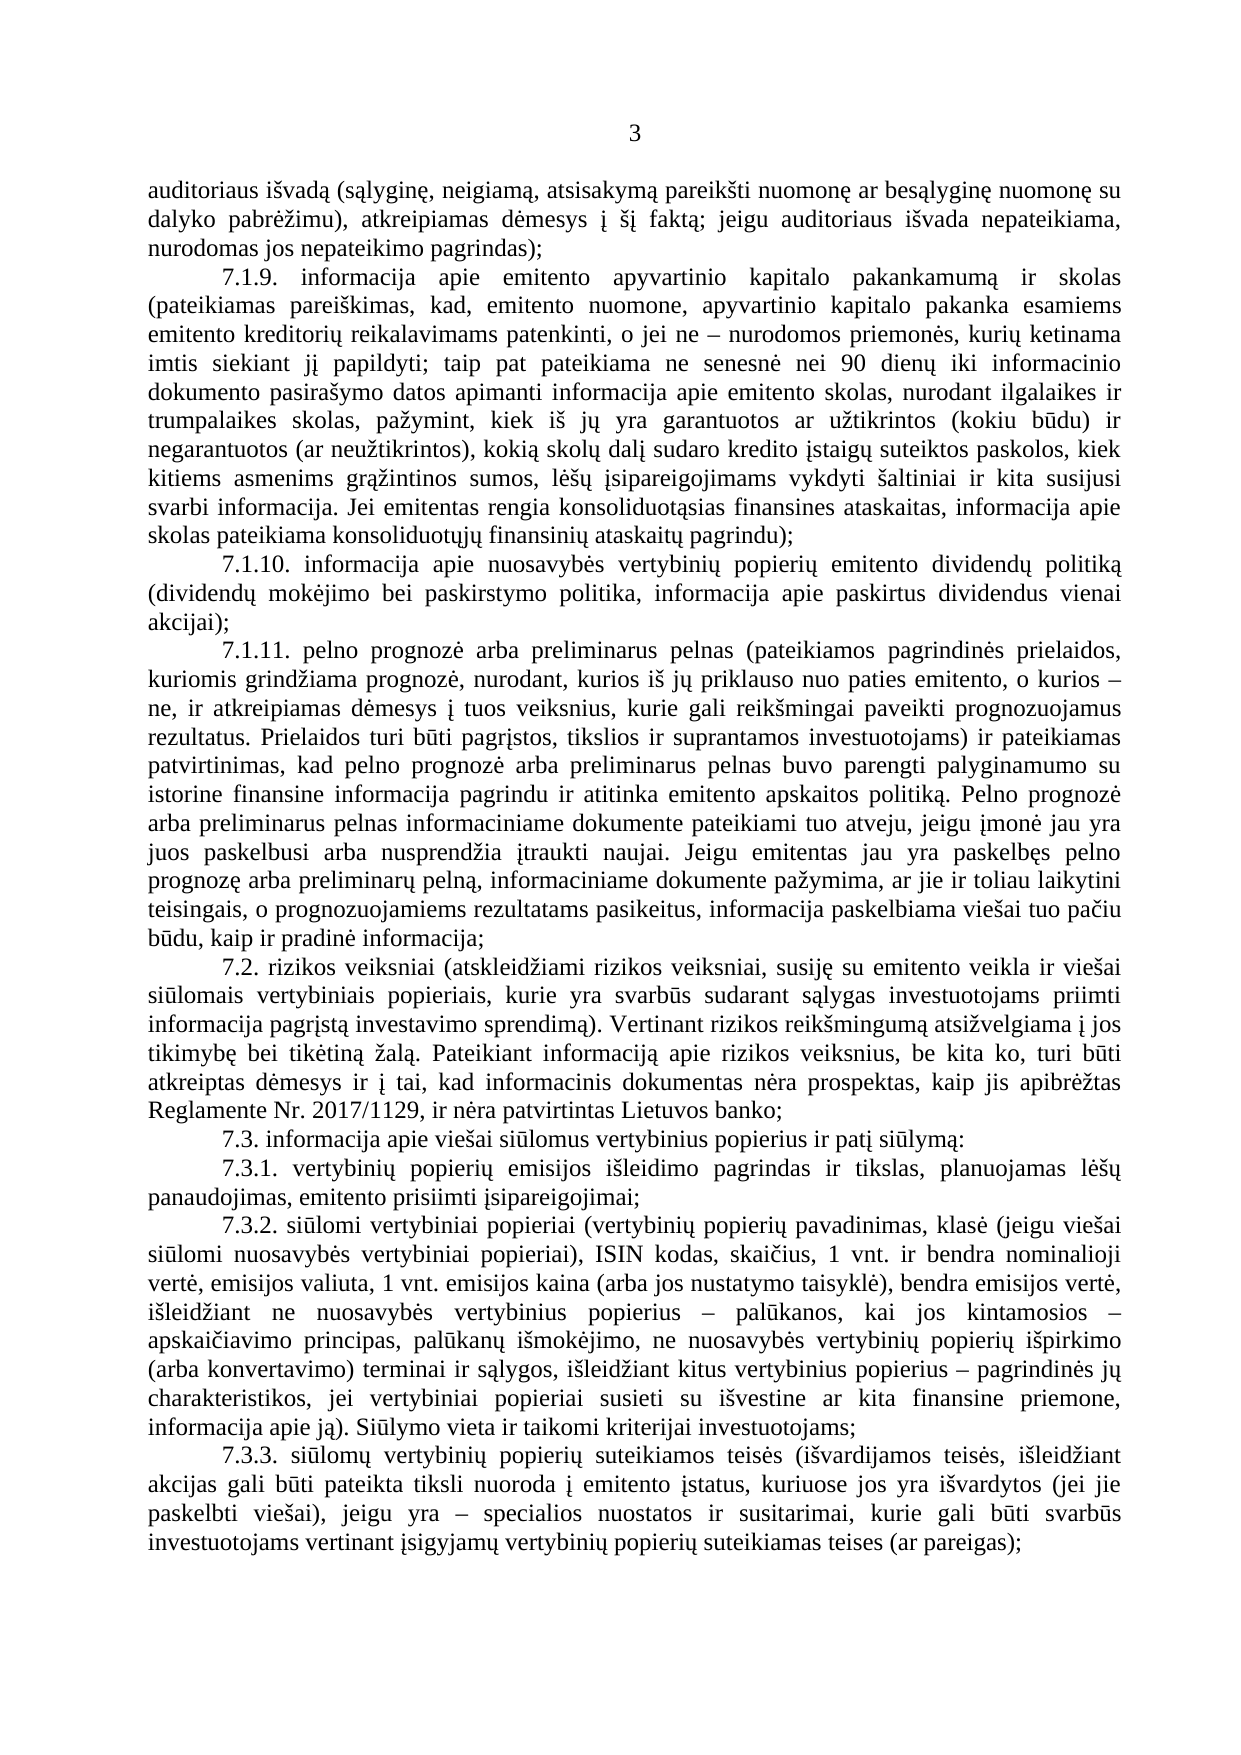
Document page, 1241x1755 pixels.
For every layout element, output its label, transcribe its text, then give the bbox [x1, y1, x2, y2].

text 7.2. rizikos veiksniai (atskleidžiami rizikos veiksniai, susiję su emitento veikla ir viešai siūlomais vertybiniais popieriais, kurie yra svarbūs sudarant sąlygas investuotojams priimti informacija pagrįstą investavimo sprendimą). Vertinant rizikos reikšmingumą atsižvelgiama į jos tikimybę bei tikėtiną žalą. Pateikiant informaciją apie rizikos veiksnius, be kita ko, turi būti atkreiptas dėmesys ir į tai, kad informacinis dokumentas nėra prospektas, kaip jis apibrėžtas Reglamente Nr. 2017/1129, ir nėra patvirtintas Lietuvos banko; [148, 952, 1122, 1124]
text 7.3.1. vertybinių popierių emisijos išleidimo pagrindas ir tikslas, planuojamas lėšų panaudojimas, emitento prisiimti įsipareigojimai; [148, 1153, 1122, 1211]
text 7.1.10. informacija apie nuosavybės vertybinių popierių emitento dividendų politiką (dividendų mokėjimo bei paskirstymo politika, informacija apie paskirtus dividendus vienai akcijai); [148, 549, 1122, 636]
text 7.3.3. siūlomų vertybinių popierių suteikiamos teisės (išvardijamos teisės, išleidžiant akcijas gali būti pateikta tiksli nuoroda į emitento įstatus, kuriuose jos yra išvardytos (jei jie paskelbti viešai), jeigu yra – specialios nuostatos ir susitarimai, kurie gali būti svarbūs investuotojams vertinant įsigyjamų vertybinių popierių suteikiamas teises (ar pareigas); [148, 1441, 1122, 1556]
text 7.1.9. informacija apie emitento apyvartinio kapitalo pakankamumą ir skolas (pateikiamas pareiškimas, kad, emitento nuomone, apyvartinio kapitalo pakanka esamiems emitento kreditorių reikalavimams patenkinti, o jei ne – nurodomos priemonės, kurių ketinama imtis siekiant jį papildyti; taip pat pateikiama ne senesnė nei 90 dienų iki informacinio dokumento pasirašymo datos apimanti informacija apie emitento skolas, nurodant ilgalaikes ir trumpalaikes skolas, pažymint, kiek iš jų yra garantuotos ar užtikrintos (kokiu būdu) ir negarantuotos (ar neužtikrintos), kokią skolų dalį sudaro kredito įstaigų suteiktos paskolos, kiek kitiems asmenims grąžintinos sumos, lėšų įsipareigojimams vykdyti šaltiniai ir kita susijusi svarbi informacija. Jei emitentas rengia konsoliduotąsias finansines ataskaitas, informacija apie skolas pateikiama konsoliduotųjų finansinių ataskaitų pagrindu); [148, 262, 1122, 549]
text 7.1.11. pelno prognozė arba preliminarus pelnas (pateikiamos pagrindinės prielaidos, kuriomis grindžiama prognozė, nurodant, kurios iš jų priklauso nuo paties emitento, o kurios – ne, ir atkreipiamas dėmesys į tuos veiksnius, kurie gali reikšmingai paveikti prognozuojamus rezultatus. Prielaidos turi būti pagrįstos, tikslios ir suprantamos investuotojams) ir pateikiamas patvirtinimas, kad pelno prognozė arba preliminarus pelnas buvo parengti palyginamumo su istorine finansine informacija pagrindu ir atitinka emitento apskaitos politiką. Pelno prognozė arba preliminarus pelnas informaciniame dokumente pateikiami tuo atveju, jeigu įmonė jau yra juos paskelbusi arba nusprendžia įtraukti naujai. Jeigu emitentas jau yra paskelbęs pelno prognozę arba preliminarų pelną, informaciniame dokumente pažymima, ar jie ir toliau laikytini teisingais, o prognozuojamiems rezultatams pasikeitus, informacija paskelbiama viešai tuo pačiu būdu, kaip ir pradinė informacija; [148, 636, 1122, 952]
text auditoriaus išvadą (sąlyginę, neigiamą, atsisakymą pareikšti nuomonę ar besąlyginę nuomonę su dalyko pabrėžimu), atkreipiamas dėmesys į šį faktą; jeigu auditoriaus išvada nepateikiama, nurodomas jos nepateikimo pagrindas); [148, 176, 1122, 262]
text 7.3. informacija apie viešai siūlomus vertybinius popierius ir patį siūlymą: [148, 1124, 1122, 1153]
text 7.3.2. siūlomi vertybiniai popieriai (vertybinių popierių pavadinimas, klasė (jeigu viešai siūlomi nuosavybės vertybiniai popieriai), ISIN kodas, skaičius, 1 vnt. ir bendra nominalioji vertė, emisijos valiuta, 1 vnt. emisijos kaina (arba jos nustatymo taisyklė), bendra emisijos vertė, išleidžiant ne nuosavybės vertybinius popierius – palūkanos, kai jos kintamosios – apskaičiavimo principas, palūkanų išmokėjimo, ne nuosavybės vertybinių popierių išpirkimo (arba konvertavimo) terminai ir sąlygos, išleidžiant kitus vertybinius popierius – pagrindinės jų charakteristikos, jei vertybiniai popieriai susieti su išvestine ar kita finansine priemone, informacija apie ją). Siūlymo vieta ir taikomi kriterijai investuotojams; [148, 1211, 1122, 1441]
